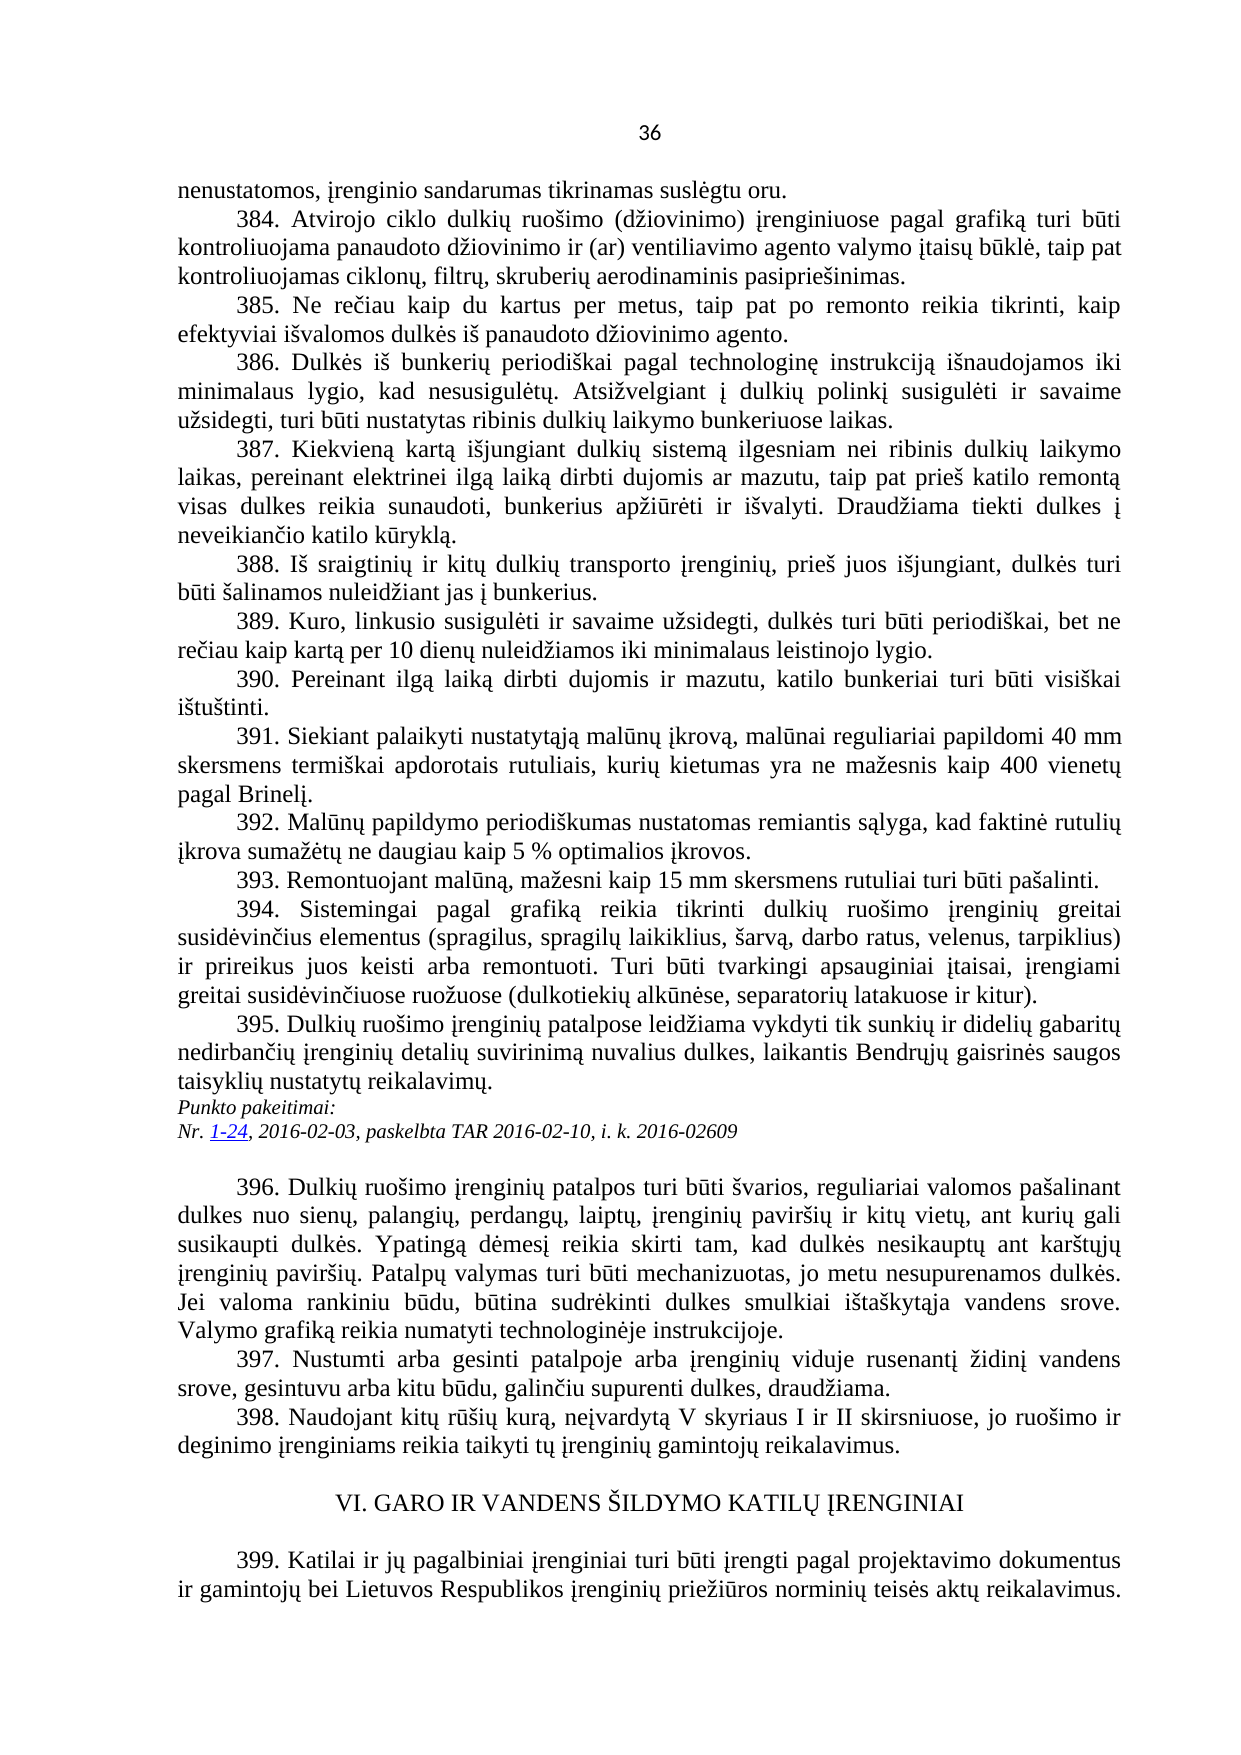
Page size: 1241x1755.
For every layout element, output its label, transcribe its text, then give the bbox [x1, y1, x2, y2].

text 391. Siekiant palaikyti nustatytąją malūnų įkrovą, malūnai reguliariai papildomi 40 mm skersmens termiškai apdorotais rutuliais, kurių kietumas yra ne mažesnis kaip 400 vienetų pagal Brinelį. [177, 721, 1122, 807]
text 388. Iš sraigtinių ir kitų dulkių transporto įrenginių, prieš juos išjungiant, dulkės turi būti šalinamos nuleidžiant jas į bunkerius. [177, 549, 1122, 606]
text 389. Kuro, linkusio susigulėti ir savaime užsidegti, dulkės turi būti periodiškai, bet ne rečiau kaip kartą per 10 dienų nuleidžiamos iki minimalaus leistinojo lygio. [177, 606, 1122, 664]
text 390. Pereinant ilgą laiką dirbti dujomis ir mazutu, katilo bunkeriai turi būti visiškai ištuštinti. [177, 664, 1122, 721]
text 396. Dulkių ruošimo įrenginių patalpos turi būti švarios, reguliariai valomos pašalinant dulkes nuo sienų, palangių, perdangų, laiptų, įrenginių paviršių ir kitų vietų, ant kurių gali susikaupti dulkės. Ypatingą dėmesį reikia skirti tam, kad dulkės nesikauptų ant karštųjų įrenginių paviršių. Patalpų valymas turi būti mechanizuotas, jo metu nesupurenamos dulkės. Jei valoma rankiniu būdu, būtina sudrėkinti dulkes smulkiai ištaškytąja vandens srove. Valymo grafiką reikia numatyti technologinėje instrukcijoje. [177, 1172, 1122, 1344]
text 387. Kiekvieną kartą išjungiant dulkių sistemą ilgesniam nei ribinis dulkių laikymo laikas, pereinant elektrinei ilgą laiką dirbti dujomis ar mazutu, taip pat prieš katilo remontą visas dulkes reikia sunaudoti, bunkerius apžiūrėti ir išvalyti. Draudžiama tiekti dulkes į neveikiančio katilo kūryklą. [177, 434, 1122, 549]
text 392. Malūnų papildymo periodiškumas nustatomas remiantis sąlyga, kad faktinė rutulių įkrova sumažėtų ne daugiau kaip 5 % optimalios įkrovos. [177, 807, 1122, 865]
text 385. Ne rečiau kaip du kartus per metus, taip pat po remonto reikia tikrinti, kaip efektyviai išvalomos dulkės iš panaudoto džiovinimo agento. [177, 290, 1122, 347]
text Nr. 1-24, 2016-02-03, paskelbta TAR 2016-02-10, i. k. 2016-02609 [177, 1119, 1122, 1143]
text VI. GARO IR VANDENS ŠILDYMO KATILŲ ĮRENGINIAI [177, 1488, 1122, 1517]
text 395. Dulkių ruošimo įrenginių patalpose leidžiama vykdyti tik sunkių ir didelių gabaritų nedirbančių įrenginių detalių suvirinimą nuvalius dulkes, laikantis Bendrųjų gaisrinės saugos taisyklių nustatytų reikalavimų. [177, 1009, 1122, 1095]
text nenustatomos, įrenginio sandarumas tikrinamas suslėgtu oru. [177, 175, 1122, 204]
text 386. Dulkės iš bunkerių periodiškai pagal technologinę instrukciją išnaudojamos iki minimalaus lygio, kad nesusigulėtų. Atsižvelgiant į dulkių polinkį susigulėti ir savaime užsidegti, turi būti nustatytas ribinis dulkių laikymo bunkeriuose laikas. [177, 347, 1122, 434]
text 397. Nustumti arba gesinti patalpoje arba įrenginių viduje rusenantį židinį vandens srove, gesintuvu arba kitu būdu, galinčiu supurenti dulkes, draudžiama. [177, 1344, 1122, 1402]
text 393. Remontuojant malūną, mažesni kaip 15 mm skersmens rutuliai turi būti pašalinti. [177, 865, 1122, 894]
text Punkto pakeitimai: [177, 1095, 1122, 1119]
text 394. Sistemingai pagal grafiką reikia tikrinti dulkių ruošimo įrenginių greitai susidėvinčius elementus (spragilus, spragilų laikiklius, šarvą, darbo ratus, velenus, tarpiklius) ir prireikus juos keisti arba remontuoti. Turi būti tvarkingi apsauginiai įtaisai, įrengiami greitai susidėvinčiuose ruožuose (dulkotiekių alkūnėse, separatorių latakuose ir kitur). [177, 894, 1122, 1009]
text 399. Katilai ir jų pagalbiniai įrenginiai turi būti įrengti pagal projektavimo dokumentus ir gamintojų bei Lietuvos Respublikos įrenginių priežiūros norminių teisės aktų reikalavimus. [177, 1546, 1122, 1603]
text 398. Naudojant kitų rūšių kurą, neįvardytą V skyriaus I ir II skirsniuose, jo ruošimo ir deginimo įrenginiams reikia taikyti tų įrenginių gamintojų reikalavimus. [177, 1402, 1122, 1459]
text 384. Atvirojo ciklo dulkių ruošimo (džiovinimo) įrenginiuose pagal grafiką turi būti kontroliuojama panaudoto džiovinimo ir (ar) ventiliavimo agento valymo įtaisų būklė, taip pat kontroliuojamas ciklonų, filtrų, skruberių aerodinaminis pasipriešinimas. [177, 204, 1122, 290]
